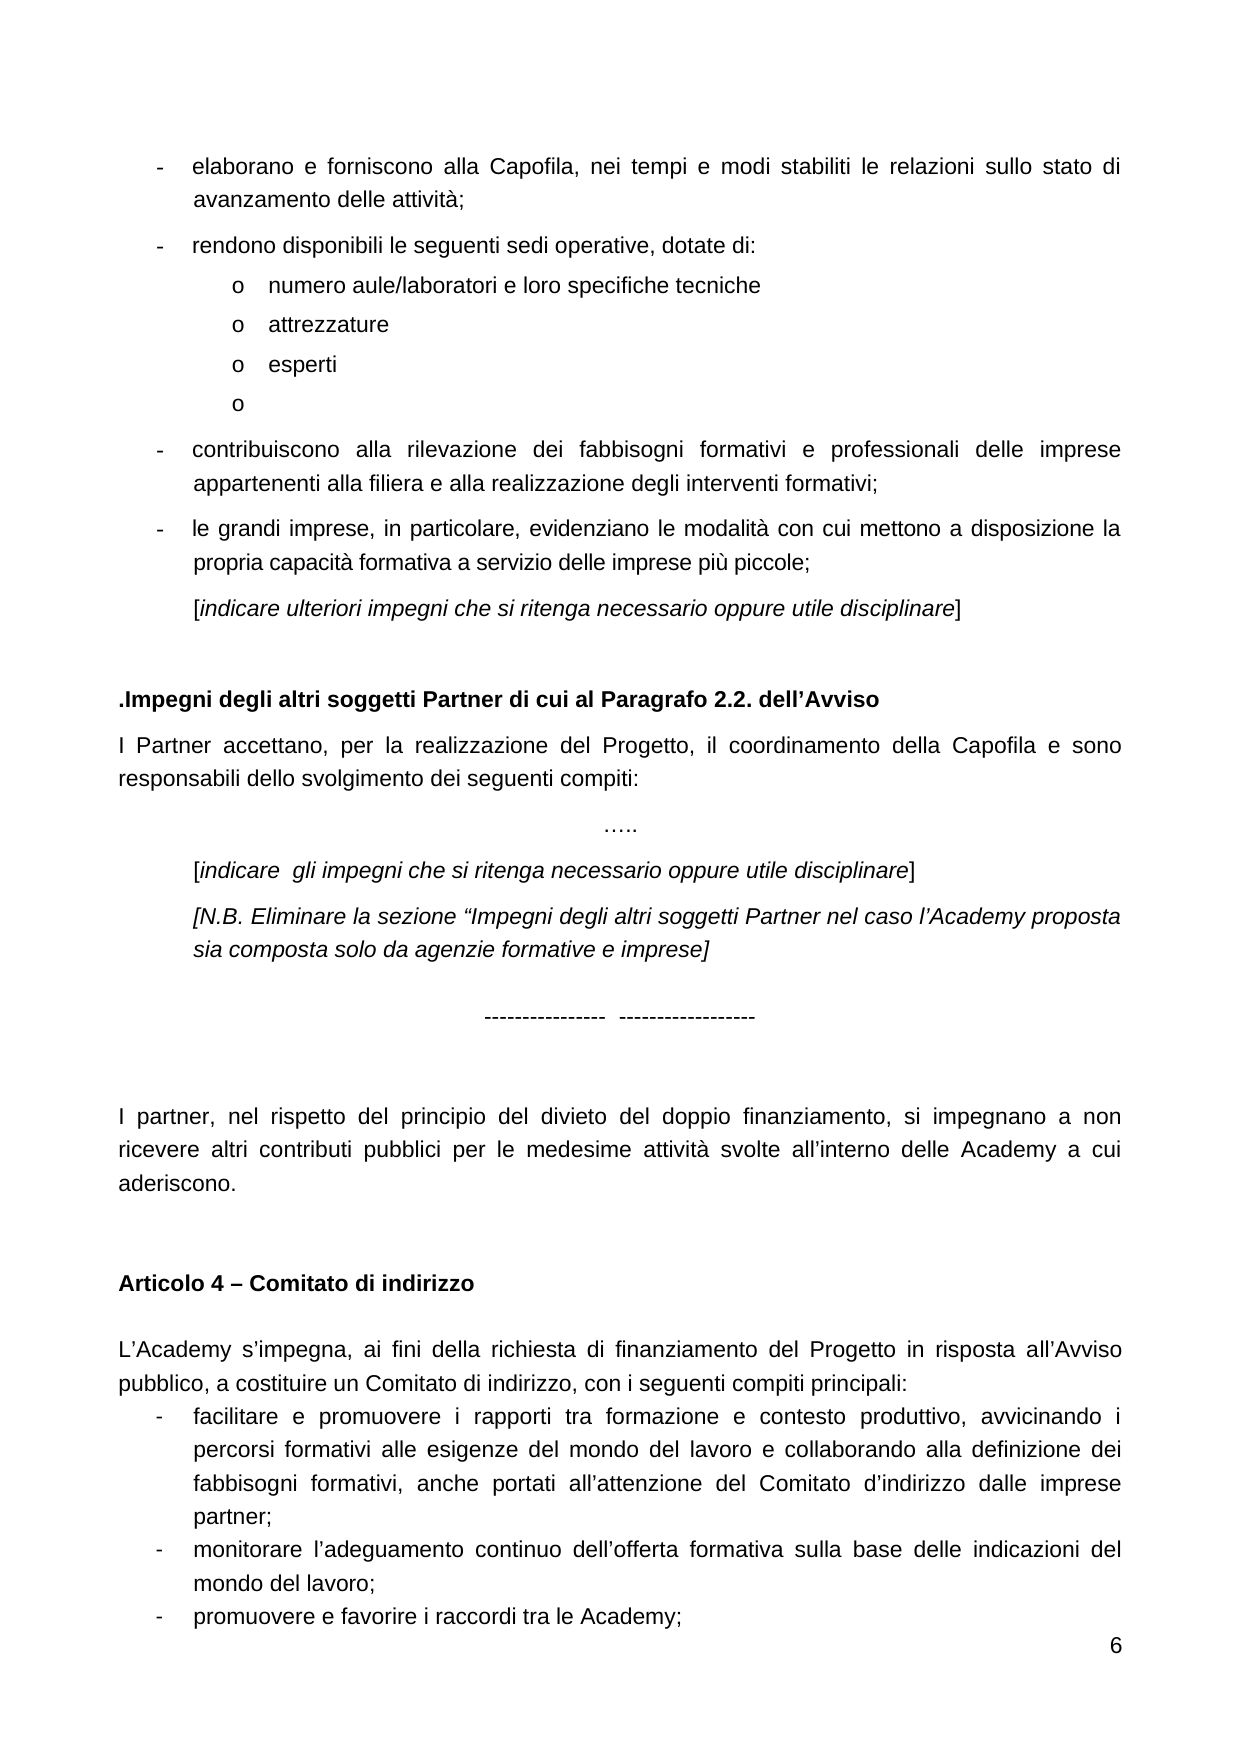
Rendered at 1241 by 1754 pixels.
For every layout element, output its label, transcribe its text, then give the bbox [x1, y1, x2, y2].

list facilitare e promuovere i rapporti tra formazione e contesto produttivo, avvicinando i percorsi formativi alle esigenze del mondo del lavoro e collaborando alla definizione dei fabbisogni formativi, anche portati all’attenzione del Comitato d’indirizzo dalle imprese partner; [156, 1398, 1122, 1531]
subtitle Impegni degli altri soggetti Partner di cui al Paragrafo 2.2. dell’Avviso [118, 681, 1122, 714]
text I partner, nel rispetto del principio del divieto del doppio finanziamento, si impegnano a non ricevere altri contributi pubblici per le medesime attività svolte all’interno delle Academy a cui aderiscono. [118, 1098, 1122, 1198]
text [N.B. Eliminare la sezione “Impegni degli altri soggetti Partner nel caso l’Academy proposta sia composta solo da agenzie formative e imprese] [193, 898, 1122, 964]
list numero aule/laboratori e loro specifiche tecniche [231, 266, 1122, 300]
list esperti [231, 346, 1122, 379]
text I Partner accettano, per la realizzazione del Progetto, il coordinamento della Capofila e sono responsabili dello svolgimento dei seguenti compiti: [118, 727, 1122, 793]
list promuovere e favorire i raccordi tra le Academy; [156, 1598, 1122, 1631]
text [indicare gli impegni che si ritenga necessario oppure utile disciplinare] [193, 852, 1122, 885]
text [indicare ulteriori impegni che si ritenga necessario oppure utile disciplinare] [193, 589, 1122, 623]
list monitorare l’adeguamento continuo dell’offerta formativa sulla base delle indicazioni del mondo del lavoro; [156, 1531, 1122, 1598]
text L’Academy s’impegna, ai fini della richiesta di finanziamento del Progetto in risposta all’Avviso pubblico, a costituire un Comitato di indirizzo, con i seguenti compiti principali: [118, 1331, 1122, 1398]
text ---------------- ------------------ [118, 998, 1122, 1031]
list attrezzature [231, 306, 1122, 339]
text ….. [118, 806, 1122, 839]
list le grandi imprese, in particolare, evidenziano le modalità con cui mettono a disposizione la propria capacità formativa a servizio delle imprese più piccole; [156, 510, 1122, 577]
list rendono disponibili le seguenti sedi operative, dotate di: [156, 227, 1122, 260]
text Articolo 4 – Comitato di indirizzo [118, 1264, 1122, 1298]
list contribuiscono alla rilevazione dei fabbisogni formativi e professionali delle imprese appartenenti alla filiera e alla realizzazione degli interventi formativi; [156, 431, 1122, 498]
list elaborano e forniscono alla Capofila, nei tempi e modi stabiliti le relazioni sullo stato di avanzamento delle attività; [156, 148, 1122, 214]
